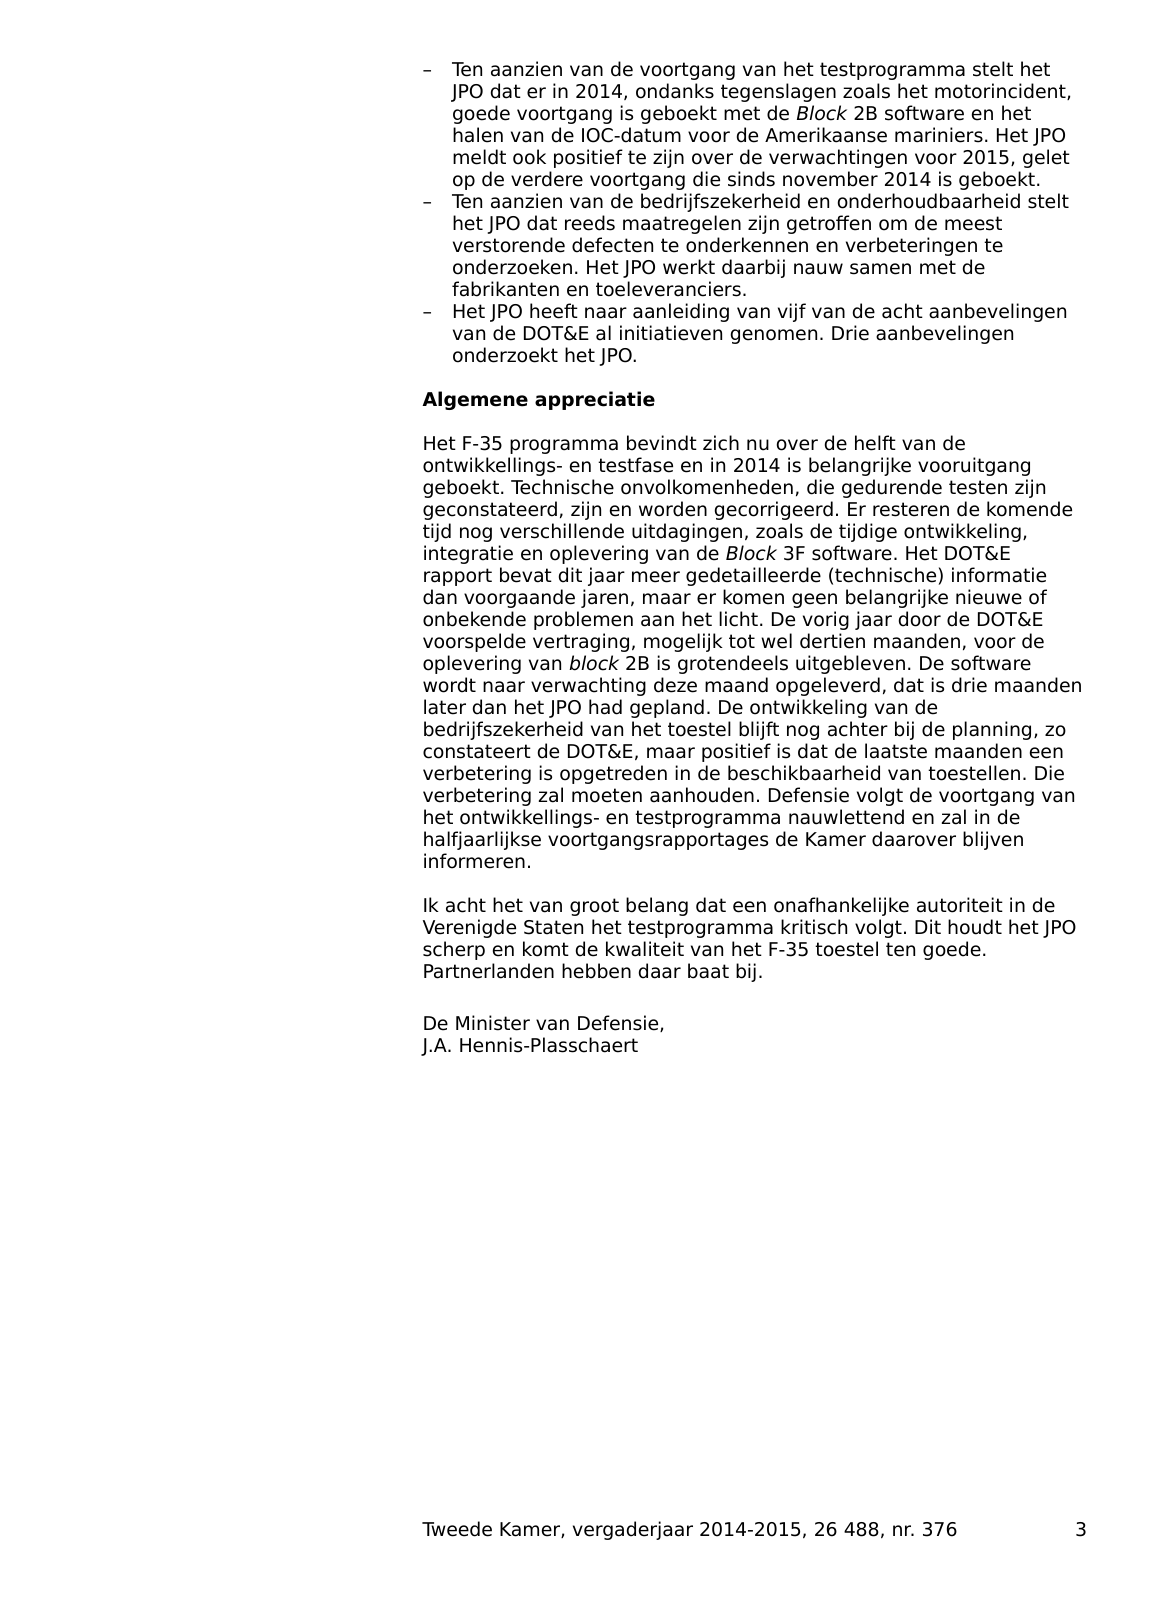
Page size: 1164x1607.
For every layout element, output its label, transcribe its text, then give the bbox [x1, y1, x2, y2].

text Het F-35 programma bevindt zich nu over de helft van de ontwikkellings- en testfase en in 2014 is belangrijke vooruitgang geboekt. Technische onvolkomenheden, die gedurende testen zijn geconstateerd, zijn en worden gecorrigeerd. Er resteren de komende tijd nog verschillende uitdagingen, zoals de tijdige ontwikkeling, integratie en oplevering van de Block 3F software. Het DOT&E rapport bevat dit jaar meer gedetailleerde (technische) informatie dan voorgaande jaren, maar er komen geen belangrijke nieuwe of onbekende problemen aan het licht. De vorig jaar door de DOT&E voorspelde vertraging, mogelijk tot wel dertien maanden, voor de oplevering van block 2B is grotendeels uitgebleven. De software wordt naar verwachting deze maand opgeleverd, dat is drie maanden later dan het JPO had gepland. De ontwikkeling van de bedrijfszekerheid van het toestel blijft nog achter bij de planning, zo constateert de DOT&E, maar positief is dat de laatste maanden een verbetering is opgetreden in de beschikbaarheid van toestellen. Die verbetering zal moeten aanhouden. Defensie volgt de voortgang van het ontwikkellings- en testprogramma nauwlettend en zal in de halfjaarlijkse voortgangsrapportages de Kamer daarover blijven informeren. [422, 433, 1087, 873]
text De Minister van Defensie, J.A. Hennis-Plasschaert [422, 1013, 1087, 1057]
text – Ten aanzien van de voortgang van het testprogramma stelt het JPO dat er in 2014, ondanks tegenslagen zoals het motorincident, goede voortgang is geboekt met de Block 2B software en het halen van de IOC-datum voor de Amerikaanse mariniers. Het JPO meldt ook positief te zijn over de verwachtingen voor 2015, gelet op de verdere voortgang die sinds november 2014 is geboekt. [422, 59, 1087, 191]
text – Het JPO heeft naar aanleiding van vijf van de acht aanbevelingen van de DOT&E al initiatieven genomen. Drie aanbevelingen onderzoekt het JPO. [422, 301, 1087, 367]
text Ik acht het van groot belang dat een onafhankelijke autoriteit in de Verenigde Staten het testprogramma kritisch volgt. Dit houdt het JPO scherp en komt de kwaliteit van het F-35 toestel ten goede. Partnerlanden hebben daar baat bij. [422, 895, 1087, 983]
text – Ten aanzien van de bedrijfszekerheid en onderhoudbaarheid stelt het JPO dat reeds maatregelen zijn getroffen om de meest verstorende defecten te onderkennen en verbeteringen te onderzoeken. Het JPO werkt daarbij nauw samen met de fabrikanten en toeleveranciers. [422, 191, 1087, 301]
subtitle Algemene appreciatie [422, 389, 1087, 411]
